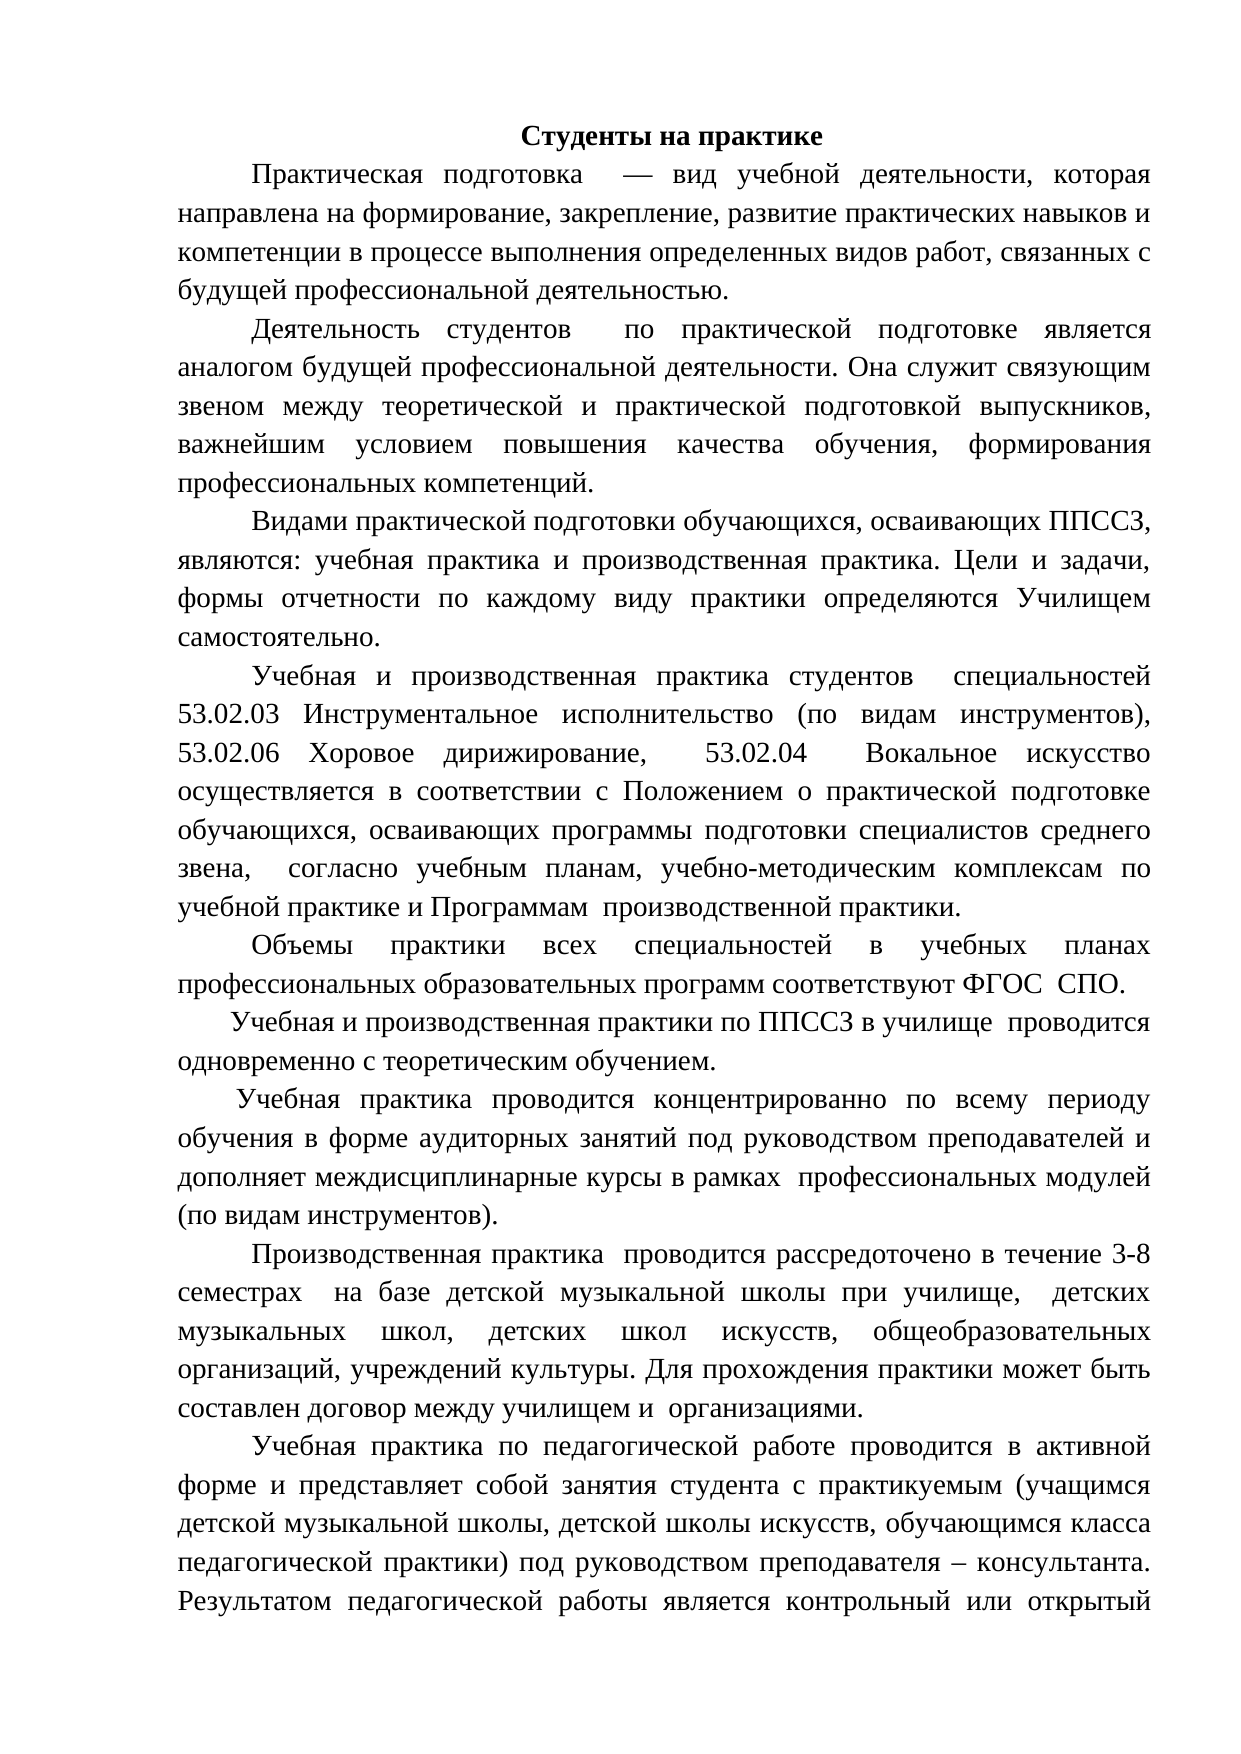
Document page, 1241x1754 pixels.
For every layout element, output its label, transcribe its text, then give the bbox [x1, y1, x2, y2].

text Студенты на практике [177, 118, 1152, 152]
text Объемы практики всех специальностей в учебных планах профессиональных образовательных программ соответствуют ФГОС СПО. [177, 927, 1152, 999]
text Учебная практика по педагогической работе проводится в активной форме и представляет собой занятия студента с практикуемым (учащимся детской музыкальной школы, детской школы искусств, обучающимся класса педагогической практики) под руководством преподавателя – консультанта. Результатом педагогической работы является контрольный или открытый [177, 1428, 1152, 1616]
text Деятельность студентов по практической подготовке является аналогом будущей профессиональной деятельности. Она служит связующим звеном между теоретической и практической подготовкой выпускников, важнейшим условием повышения качества обучения, формирования профессиональных компетенций. [177, 311, 1152, 498]
text Учебная и производственная практика студентов специальностей 53.02.03 Инструментальное исполнительство (по видам инструментов), 53.02.06 Хоровое дирижирование, 53.02.04 Вокальное искусство осуществляется в соответствии с Положением о практической подготовке обучающихся, осваивающих программы подготовки специалистов среднего звена, согласно учебным планам, учебно-методическим комплексам по учебной практике и Программам производственной практики. [177, 658, 1152, 922]
text Учебная практика проводится концентрированно по всему периоду обучения в форме аудиторных занятий под руководством преподавателей и дополняет междисциплинарные курсы в рамках профессиональных модулей (по видам инструментов). [177, 1082, 1152, 1231]
text Практическая подготовка — вид учебной деятельности, которая направлена на формирование, закрепление, развитие практических навыков и компетенции в процессе выполнения определенных видов работ, связанных с будущей профессиональной деятельностью. [177, 157, 1152, 306]
text Видами практической подготовки обучающихся, осваивающих ППССЗ, являются: учебная практика и производственная практика. Цели и задачи, формы отчетности по каждому виду практики определяются Училищем самостоятельно. [177, 503, 1152, 653]
text Производственная практика проводится рассредоточено в течение 3-8 семестрах на базе детской музыкальной школы при училище, детских музыкальных школ, детских школ искусств, общеобразовательных организаций, учреждений культуры. Для прохождения практики может быть составлен договор между училищем и организациями. [177, 1236, 1152, 1423]
text Учебная и производственная практики по ППССЗ в училище проводится одновременно с теоретическим обучением. [177, 1004, 1152, 1077]
